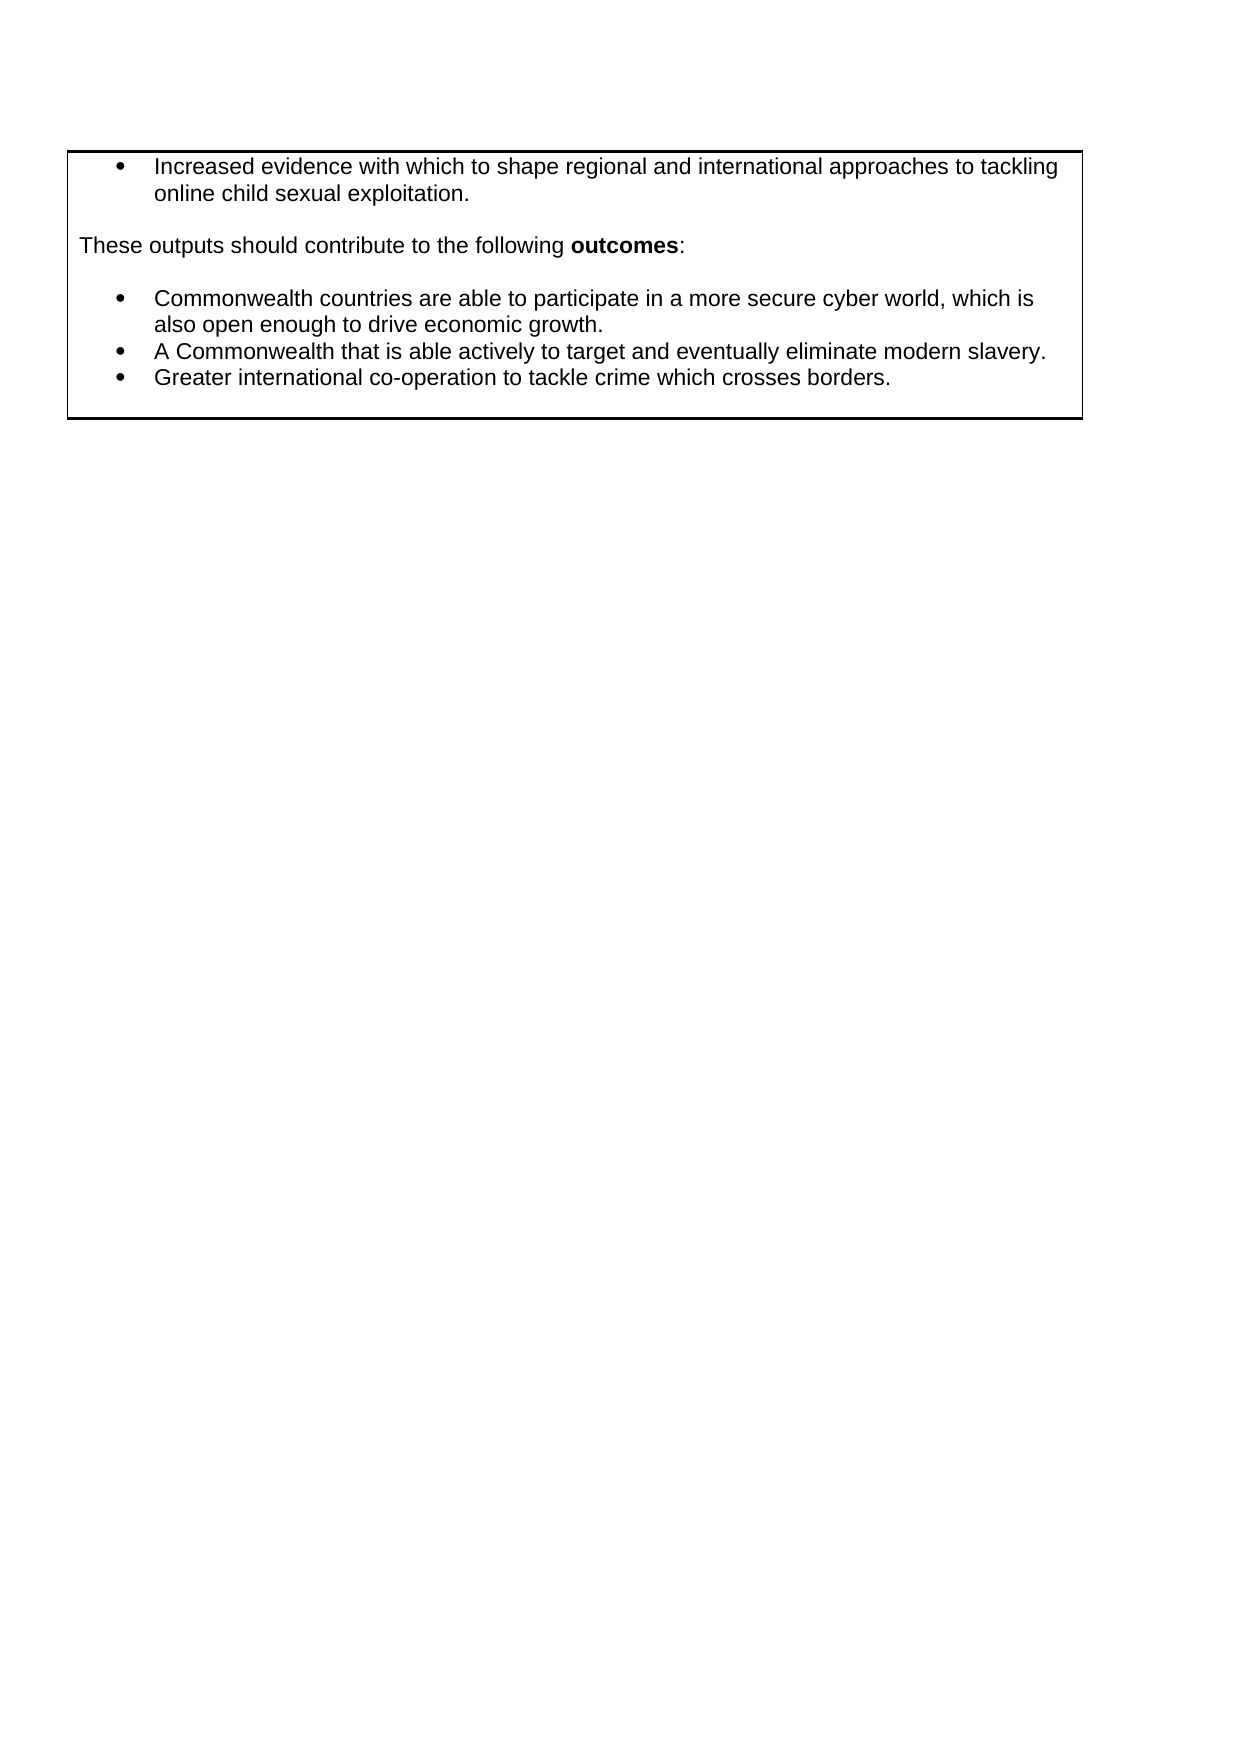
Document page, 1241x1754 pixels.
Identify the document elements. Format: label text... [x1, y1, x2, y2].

table_cell This programme should deliver the following overarching outputs over the following two years: Member States identify gaps in their cyber security capabilities and formulate plans to tackle them. Increased understanding of the challenges posed by human trafficking and other forms of modern slavery, leading to more regional co-operation, better legislation and higher capacity to tackle the issues. Increased evidence with which to shape regional and international approaches to tackling online child sexual exploitation. These outputs should contribute to the following outcomes: Commonwealth countries are able to participate in a more secure cyber world, which is also open enough to drive economic growth. A Commonwealth that is able actively to target and eventually eliminate modern slavery. Greater international co-operation to tackle crime which crosses borders. [68, 153, 1082, 417]
